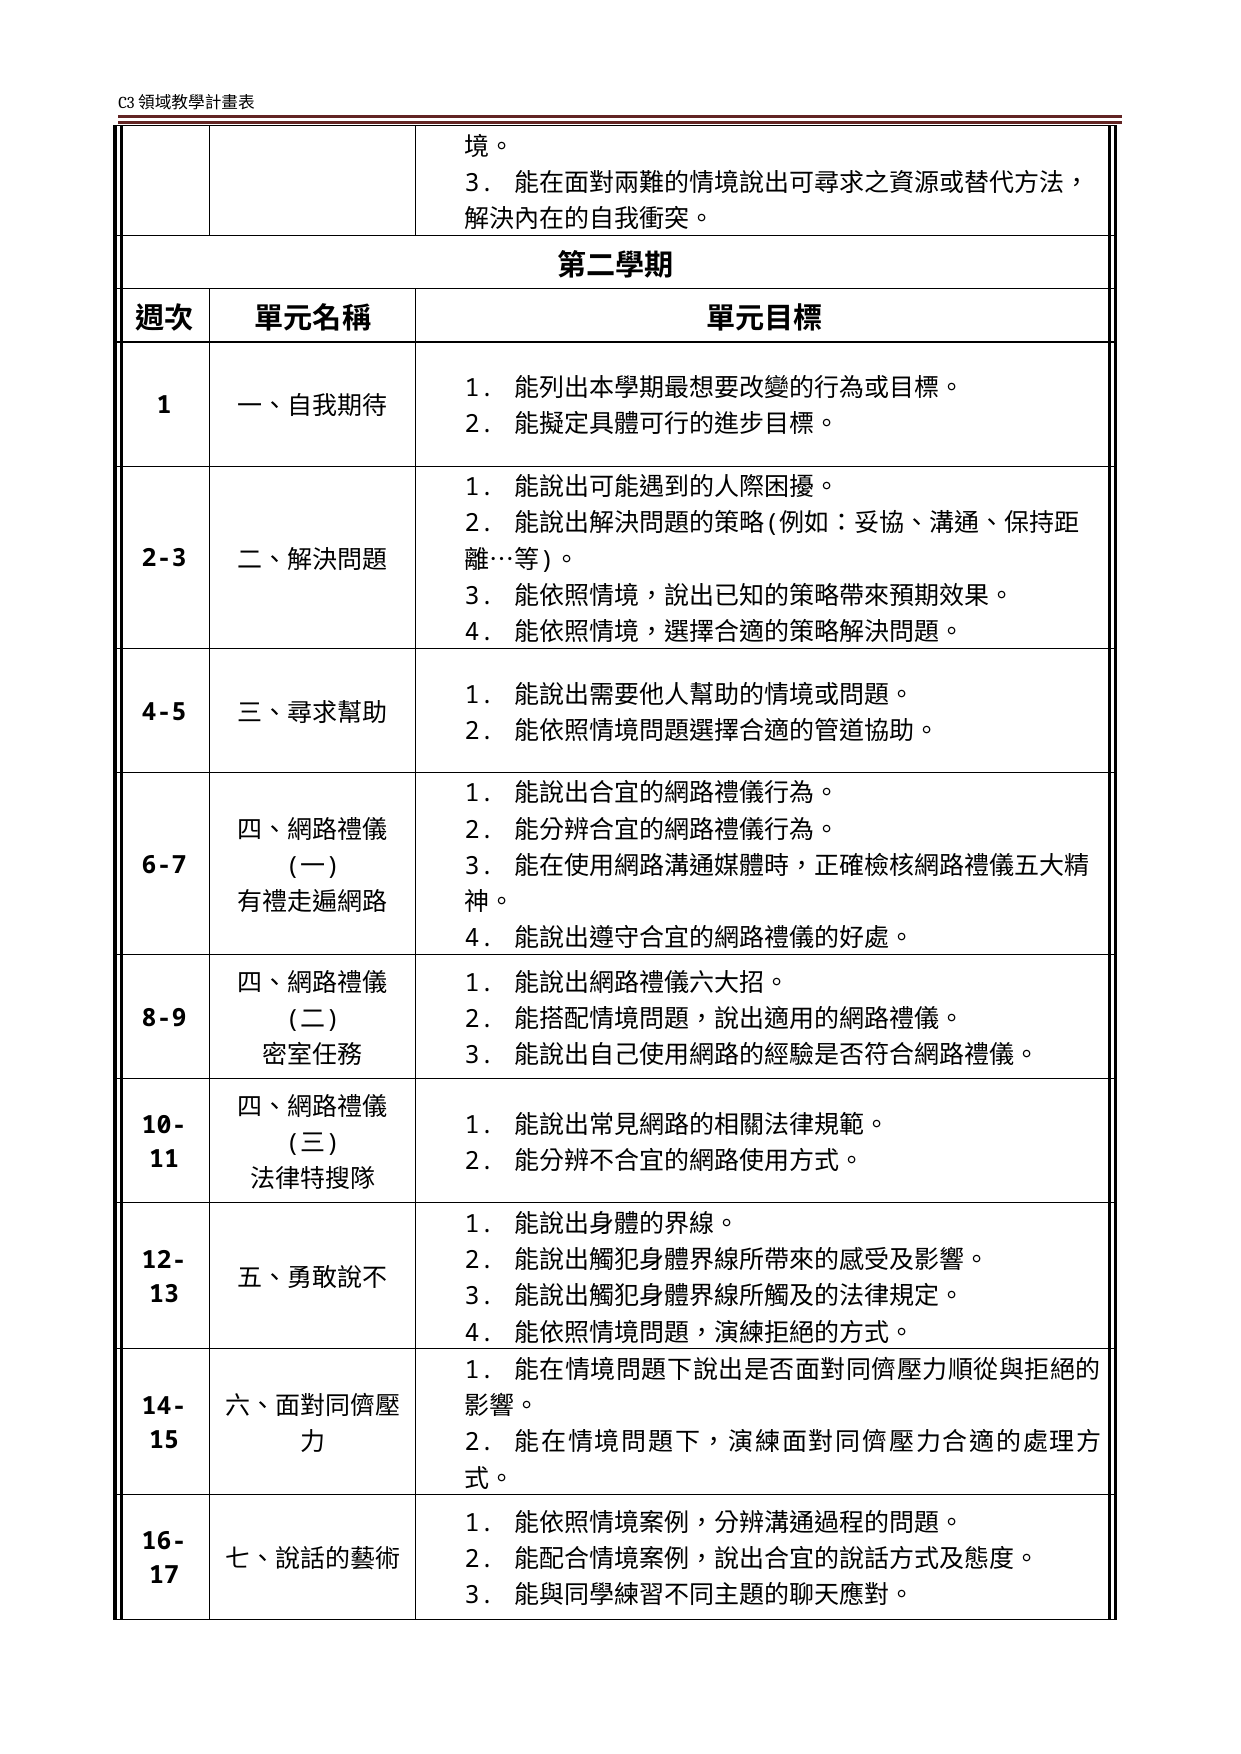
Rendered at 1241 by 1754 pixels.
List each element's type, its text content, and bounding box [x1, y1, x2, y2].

table_cell 能在面對兩難的情境時，說出情境的利弊得失。 能在面對兩難的情境時，選擇對自己較為有利的情境。 能在面對兩難的情境說出可尋求之資源或替代方法，解決內在的自我衝突。 [416, 126, 1108, 235]
table_cell 六、面對同儕壓力 [210, 1349, 415, 1494]
table_cell 14-15 [123, 1349, 209, 1494]
table_cell 16-17 [123, 1495, 209, 1618]
table_cell 能說出需要他人幫助的情境或問題。 能依照情境問題選擇合適的管道協助。 [416, 649, 1108, 772]
table_cell 能說出網路禮儀六大招。 能搭配情境問題，說出適用的網路禮儀。 能說出自己使用網路的經驗是否符合網路禮儀。 [416, 955, 1108, 1078]
table_cell 第二學期 [123, 236, 1108, 288]
table_cell [210, 126, 415, 235]
table_cell 五、勇敢說不 [210, 1203, 415, 1348]
table_cell 四、網路禮儀(二) 密室任務 [210, 955, 415, 1078]
table_cell 能在情境問題下說出是否面對同儕壓力順從與拒絕的影響。 能在情境問題下，演練面對同儕壓力合適的處理方式。 [416, 1349, 1108, 1494]
table_cell 10-11 [123, 1079, 209, 1202]
table_cell 單元名稱 [210, 289, 415, 341]
table_cell 2-3 [123, 467, 209, 648]
table_cell 能列出本學期最想要改變的行為或目標。 能擬定具體可行的進步目標。 [416, 343, 1108, 466]
table_cell 能說出合宜的網路禮儀行為。 能分辨合宜的網路禮儀行為。 能在使用網路溝通媒體時，正確檢核網路禮儀五大精神。 能說出遵守合宜的網路禮儀的好處。 [416, 773, 1108, 954]
table_cell 能說出身體的界線。 能說出觸犯身體界線所帶來的感受及影響。 能說出觸犯身體界線所觸及的法律規定。 能依照情境問題，演練拒絕的方式。 [416, 1203, 1108, 1348]
table_cell 週次 [123, 289, 209, 341]
table_cell [123, 126, 209, 235]
table_cell 12-13 [123, 1203, 209, 1348]
table_cell 四、網路禮儀(一) 有禮走遍網路 [210, 773, 415, 954]
table_cell 8-9 [123, 955, 209, 1078]
table_cell 四、網路禮儀(三) 法律特搜隊 [210, 1079, 415, 1202]
table_cell 一、自我期待 [210, 343, 415, 466]
table_cell 1 [123, 343, 209, 466]
table_cell 能依照情境案例，分辨溝通過程的問題。 能配合情境案例，說出合宜的說話方式及態度。 能與同學練習不同主題的聊天應對。 [416, 1495, 1108, 1618]
table_cell 能說出可能遇到的人際困擾。 能說出解決問題的策略(例如：妥協、溝通、保持距離…等)。 能依照情境，說出已知的策略帶來預期效果。 能依照情境，選擇合適的策略解決問題。 [416, 467, 1108, 648]
table_cell 二、解決問題 [210, 467, 415, 648]
table_cell 4-5 [123, 649, 209, 772]
table_cell 七、說話的藝術 [210, 1495, 415, 1618]
table_cell 能說出常見網路的相關法律規範。 能分辨不合宜的網路使用方式。 [416, 1079, 1108, 1202]
table_cell 6-7 [123, 773, 209, 954]
table_cell 單元目標 [416, 289, 1108, 341]
table_cell 三、尋求幫助 [210, 649, 415, 772]
